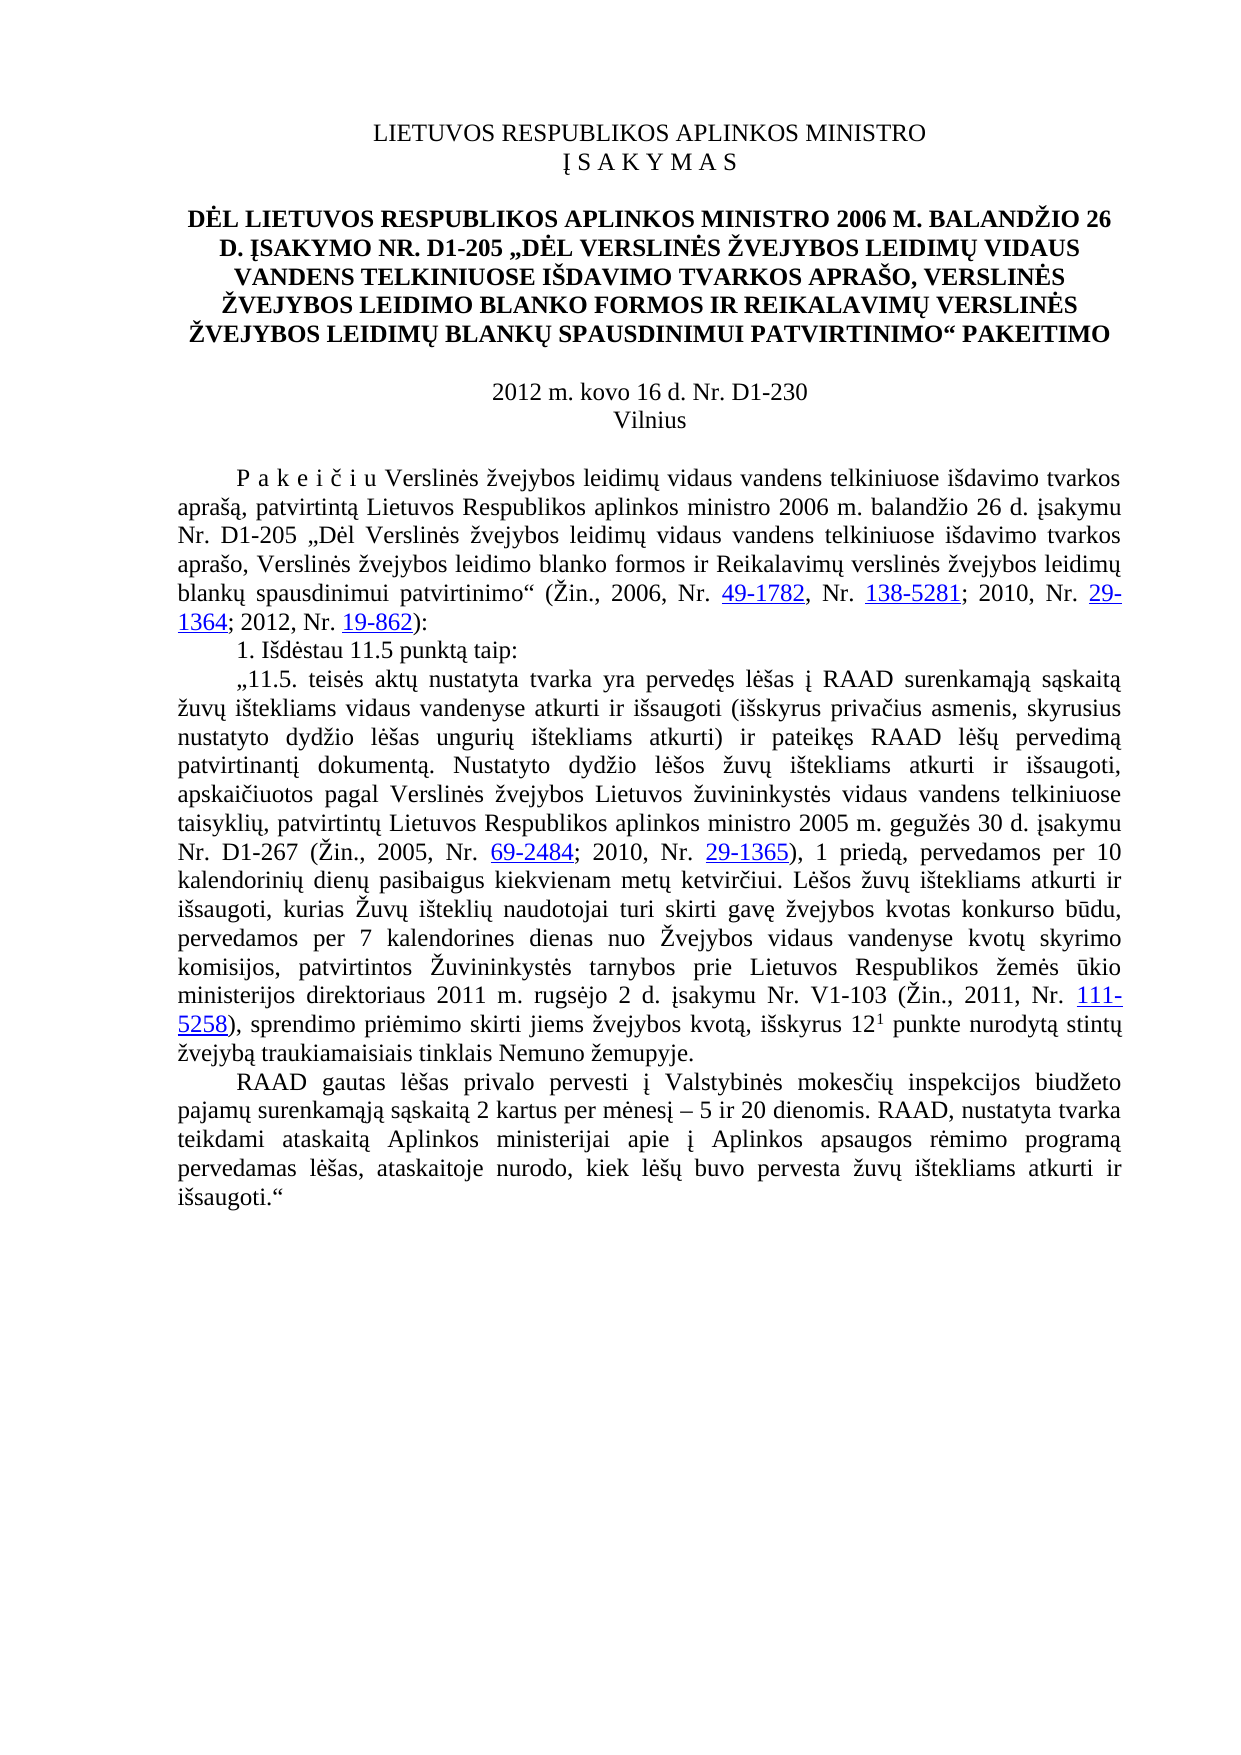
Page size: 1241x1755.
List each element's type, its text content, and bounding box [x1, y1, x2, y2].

text RAAD gautas lėšas privalo pervesti į Valstybinės mokesčių inspekcijos biudžeto pajamų surenkamąją sąskaitą 2 kartus per mėnesį – 5 ir 20 dienomis. RAAD, nustatyta tvarka teikdami ataskaitą Aplinkos ministerijai apie į Aplinkos apsaugos rėmimo programą pervedamas lėšas, ataskaitoje nurodo, kiek lėšų buvo pervesta žuvų ištekliams atkurti ir išsaugoti.“ [177, 1067, 1122, 1211]
text DĖL LIETUVOS RESPUBLIKOS APLINKOS MINISTRO 2006 M. BALANDŽIO 26 D. ĮSAKYMO Nr. D1-205 „DĖL VERSLINĖS ŽVEJYBOS LEIDIMŲ VIDAUS VANDENS TELKINIUOSE IŠDAVIMO TVARKOS APRAŠO, VERSLINĖS ŽVEJYBOS LEIDIMO BLANKO FORMOS IR REIKALAVIMŲ VERSLINĖS ŽVEJYBOS LEIDIMŲ BLANKŲ SPAUSDINIMUI PATVIRTINIMO“ PAKEITIMO [177, 204, 1122, 348]
text Vilnius [177, 406, 1122, 434]
text P a k e i č i u Verslinės žvejybos leidimų vidaus vandens telkiniuose išdavimo tvarkos aprašą, patvirtintą Lietuvos Respublikos aplinkos ministro 2006 m. balandžio 26 d. įsakymu Nr. D1-205 „Dėl Verslinės žvejybos leidimų vidaus vandens telkiniuose išdavimo tvarkos aprašo, Verslinės žvejybos leidimo blanko formos ir Reikalavimų verslinės žvejybos leidimų blankų spausdinimui patvirtinimo“ (Žin., 2006, Nr. 49-1782, Nr. 138-5281; 2010, Nr. 29-1364; 2012, Nr. 19-862): [177, 463, 1122, 636]
text 1. Išdėstau 11.5 punktą taip: [177, 636, 1122, 664]
text LIETUVOS RESPUBLIKOS APLINKOS MINISTRO [177, 118, 1122, 147]
text „11.5. teisės aktų nustatyta tvarka yra pervedęs lėšas į RAAD surenkamąją sąskaitą žuvų ištekliams vidaus vandenyse atkurti ir išsaugoti (išskyrus privačius asmenis, skyrusius nustatyto dydžio lėšas ungurių ištekliams atkurti) ir pateikęs RAAD lėšų pervedimą patvirtinantį dokumentą. Nustatyto dydžio lėšos žuvų ištekliams atkurti ir išsaugoti, apskaičiuotos pagal Verslinės žvejybos Lietuvos žuvininkystės vidaus vandens telkiniuose taisyklių, patvirtintų Lietuvos Respublikos aplinkos ministro 2005 m. gegužės 30 d. įsakymu Nr. D1-267 (Žin., 2005, Nr. 69-2484; 2010, Nr. 29-1365), 1 priedą, pervedamos per 10 kalendorinių dienų pasibaigus kiekvienam metų ketvirčiui. Lėšos žuvų ištekliams atkurti ir išsaugoti, kurias Žuvų išteklių naudotojai turi skirti gavę žvejybos kvotas konkurso būdu, pervedamos per 7 kalendorines dienas nuo Žvejybos vidaus vandenyse kvotų skyrimo komisijos, patvirtintos Žuvininkystės tarnybos prie Lietuvos Respublikos žemės ūkio ministerijos direktoriaus 2011 m. rugsėjo 2 d. įsakymu Nr. V1-103 (Žin., 2011, Nr. 111-5258), sprendimo priėmimo skirti jiems žvejybos kvotą, išskyrus 121 punkte nurodytą stintų žvejybą traukiamaisiais tinklais Nemuno žemupyje. [177, 664, 1122, 1067]
text Į S A K Y M A S [177, 147, 1122, 176]
text 2012 m. kovo 16 d. Nr. D1-230 [177, 377, 1122, 406]
